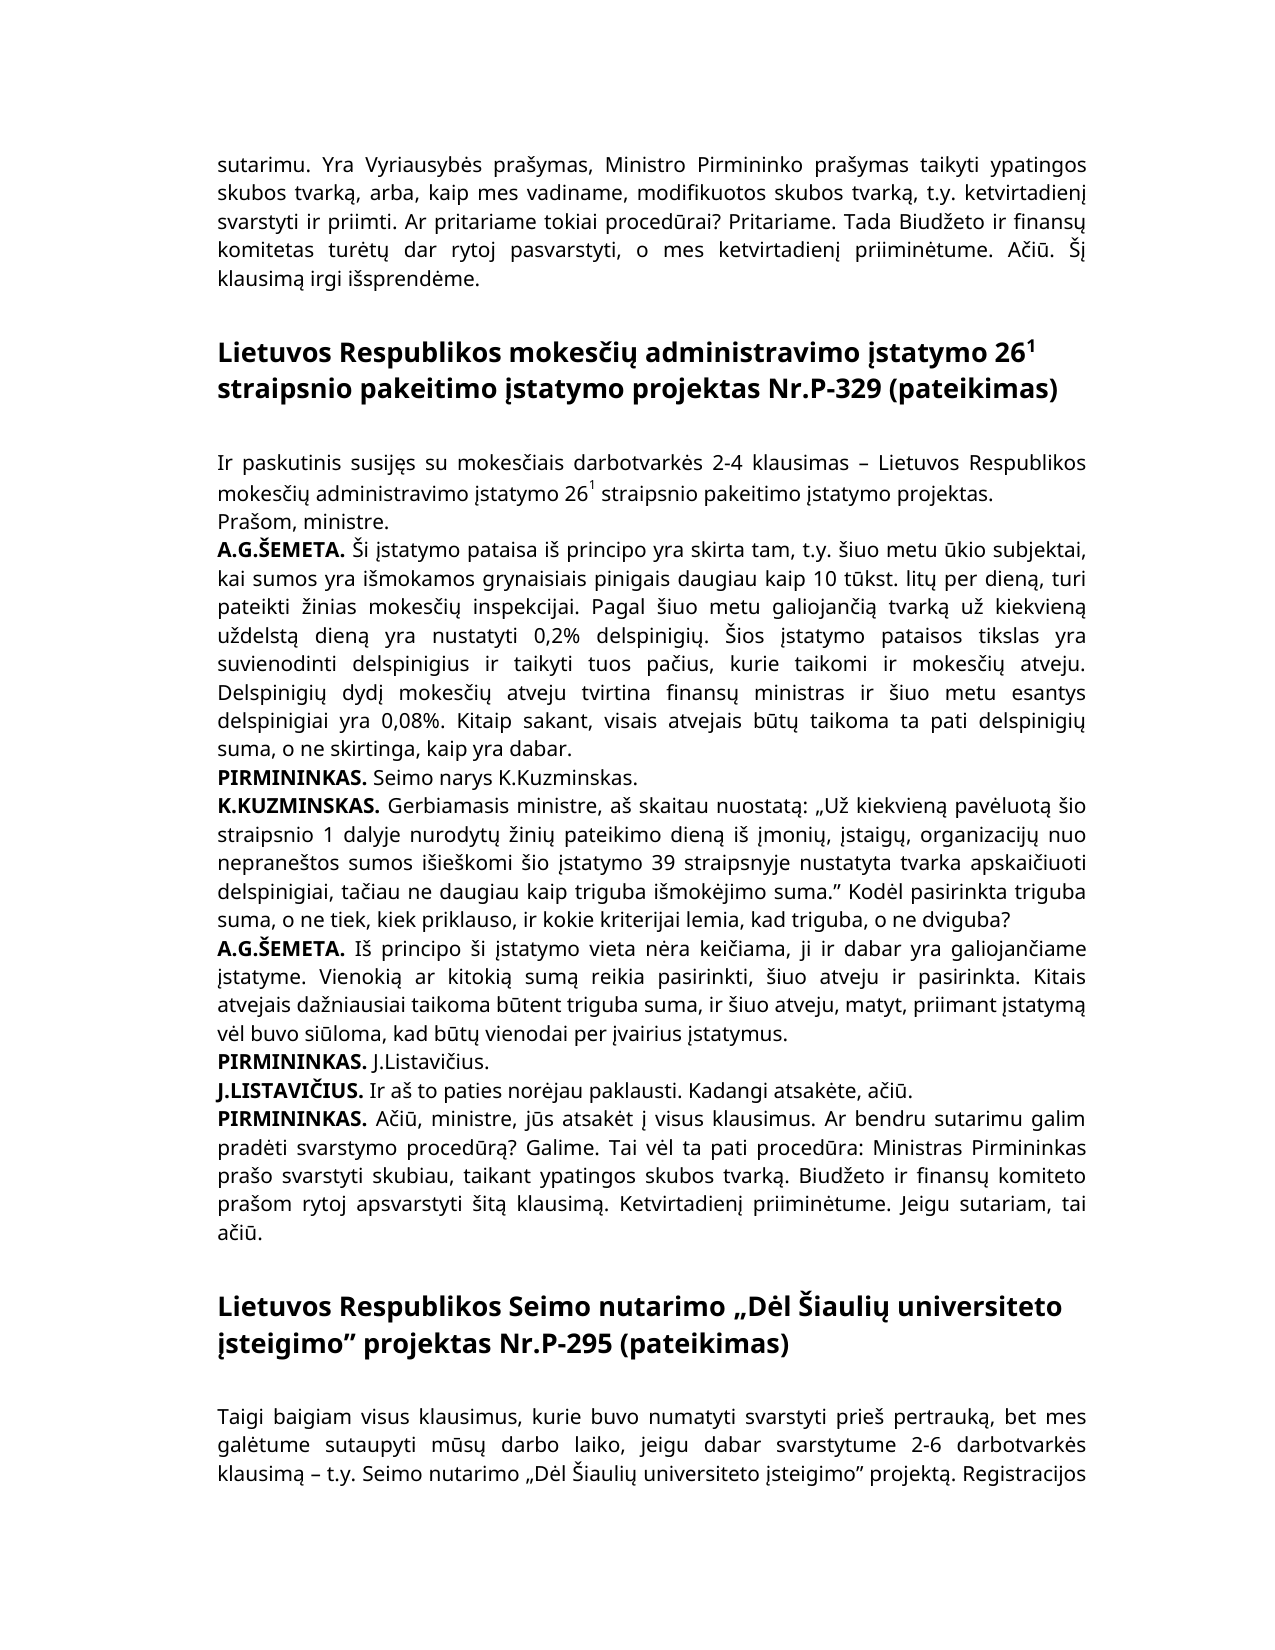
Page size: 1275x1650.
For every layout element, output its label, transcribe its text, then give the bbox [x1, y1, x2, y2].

text A.G.ŠEMETA. Ši įstatymo pataisa iš principo yra skirta tam, t.y. šiuo metu ūkio subjektai, kai sumos yra išmokamos grynaisiais pinigais daugiau kaip 10 tūkst. litų per dieną, turi pateikti žinias mokesčių inspekcijai. Pagal šiuo metu galiojančią tvarką už kiekvieną uždelstą dieną yra nustatyti 0,2% delspinigių. Šios įstatymo pataisos tikslas yra suvienodinti delspinigius ir taikyti tuos pačius, kurie taikomi ir mokesčių atveju. Delspinigių dydį mokesčių atveju tvirtina finansų ministras ir šiuo metu esantys delspinigiai yra 0,08%. Kitaip sakant, visais atvejais būtų taikoma ta pati delspinigių suma, o ne skirtinga, kaip yra dabar. [217, 536, 1087, 763]
text J.LISTAVIČIUS. Ir aš to paties norėjau paklausti. Kadangi atsakėte, ačiū. [217, 1076, 1087, 1104]
text PIRMININKAS. Seimo narys K.Kuzminskas. [217, 763, 1087, 791]
text sutarimu. Yra Vyriausybės prašymas, Ministro Pirmininko prašymas taikyti ypatingos skubos tvarką, arba, kaip mes vadiname, modifikuotos skubos tvarką, t.y. ketvirtadienį svarstyti ir priimti. Ar pritariame tokiai procedūrai? Pritariame. Tada Biudžeto ir finansų komitetas turėtų dar rytoj pasvarstyti, o mes ketvirtadienį priiminėtume. Ačiū. Šį klausimą irgi išsprendėme. [217, 150, 1087, 292]
text Lietuvos Respublikos mokesčių administravimo įstatymo 261 straipsnio pakeitimo įstatymo projektas Nr.P-329 (pateikimas) [217, 333, 1087, 407]
text Lietuvos Respublikos Seimo nutarimo „Dėl Šiaulių universiteto įsteigimo” projektas Nr.P-295 (pateikimas) [217, 1287, 1087, 1361]
text PIRMININKAS. Ačiū, ministre, jūs atsakėt į visus klausimus. Ar bendru sutarimu galim pradėti svarstymo procedūrą? Galime. Tai vėl ta pati procedūra: Ministras Pirmininkas prašo svarstyti skubiau, taikant ypatingos skubos tvarką. Biudžeto ir finansų komiteto prašom rytoj apsvarstyti šitą klausimą. Ketvirtadienį priiminėtume. Jeigu sutariam, tai ačiū. [217, 1104, 1087, 1246]
text Prašom, ministre. [217, 507, 1087, 536]
text A.G.ŠEMETA. Iš principo ši įstatymo vieta nėra keičiama, ji ir dabar yra galiojančiame įstatyme. Vienokią ar kitokią sumą reikia pasirinkti, šiuo atveju ir pasirinkta. Kitais atvejais dažniausiai taikoma būtent triguba suma, ir šiuo atveju, matyt, priimant įstatymą vėl buvo siūloma, kad būtų vienodai per įvairius įstatymus. [217, 934, 1087, 1047]
text K.KUZMINSKAS. Gerbiamasis ministre, aš skaitau nuostatą: „Už kiekvieną pavėluotą šio straipsnio 1 dalyje nurodytų žinių pateikimo dieną iš įmonių, įstaigų, organizacijų nuo nepraneštos sumos išieškomi šio įstatymo 39 straipsnyje nustatyta tvarka apskaičiuoti delspinigiai, tačiau ne daugiau kaip triguba išmokėjimo suma.” Kodėl pasirinkta triguba suma, o ne tiek, kiek priklauso, ir kokie kriterijai lemia, kad triguba, o ne dviguba? [217, 791, 1087, 934]
text PIRMININKAS. J.Listavičius. [217, 1047, 1087, 1076]
text Taigi baigiam visus klausimus, kurie buvo numatyti svarstyti prieš pertrauką, bet mes galėtume sutaupyti mūsų darbo laiko, jeigu dabar svarstytume 2-6 darbotvarkės klausimą – t.y. Seimo nutarimo „Dėl Šiaulių universiteto įsteigimo” projektą. Registracijos [217, 1402, 1087, 1487]
text Ir paskutinis susijęs su mokesčiais darbotvarkės 2-4 klausimas – Lietuvos Respublikos mokesčių administravimo įstatymo 261 straipsnio pakeitimo įstatymo projektas. [217, 448, 1087, 507]
